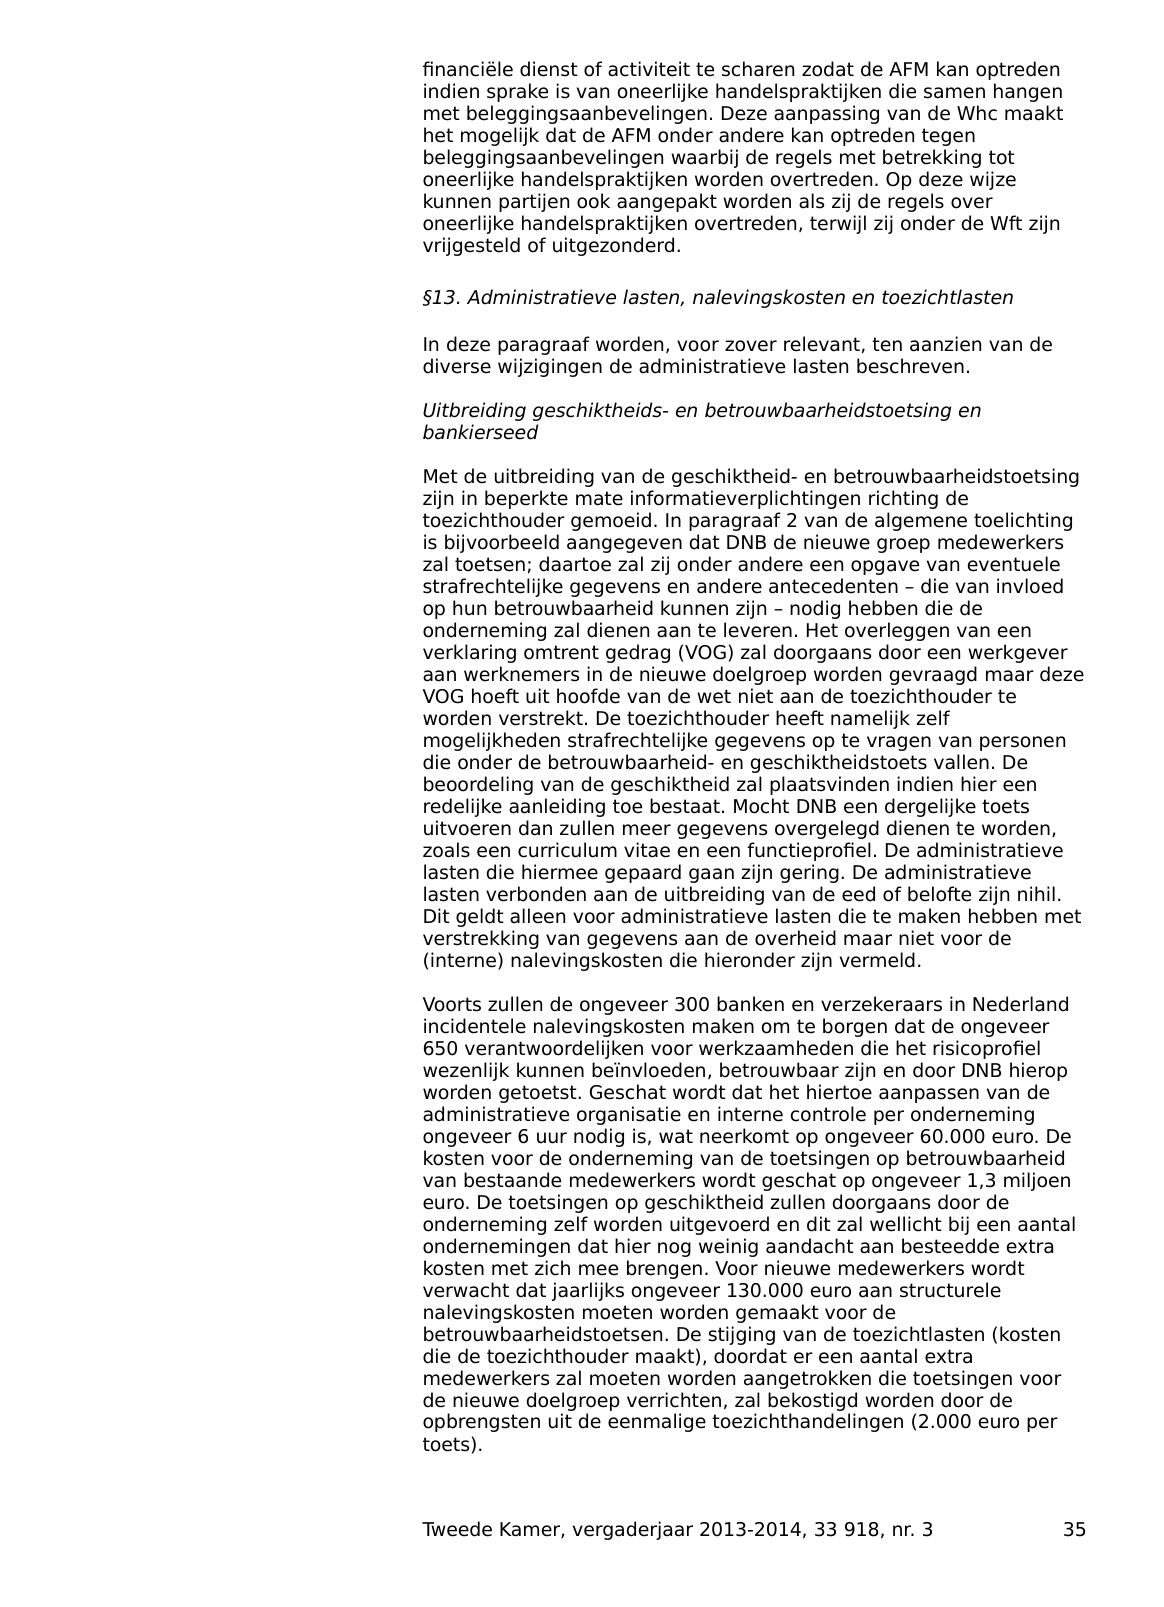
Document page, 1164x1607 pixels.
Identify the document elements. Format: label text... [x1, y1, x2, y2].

text financiële dienst of activiteit te scharen zodat de AFM kan optreden indien sprake is van oneerlijke handelspraktijken die samen hangen met beleggingsaanbevelingen. Deze aanpassing van de Whc maakt het mogelijk dat de AFM onder andere kan optreden tegen beleggingsaanbevelingen waarbij de regels met betrekking tot oneerlijke handelspraktijken worden overtreden. Op deze wijze kunnen partijen ook aangepakt worden als zij de regels over oneerlijke handelspraktijken overtreden, terwijl zij onder de Wft zijn vrijgesteld of uitgezonderd. [422, 59, 1087, 257]
subtitle §13. Administratieve lasten, nalevingskosten en toezichtlasten [422, 287, 1087, 309]
text Voorts zullen de ongeveer 300 banken en verzekeraars in Nederland incidentele nalevingskosten maken om te borgen dat de ongeveer 650 verantwoordelijken voor werkzaamheden die het risicoprofiel wezenlijk kunnen beïnvloeden, betrouwbaar zijn en door DNB hierop worden getoetst. Geschat wordt dat het hiertoe aanpassen van de administratieve organisatie en interne controle per onderneming ongeveer 6 uur nodig is, wat neerkomt op ongeveer 60.000 euro. De kosten voor de onderneming van de toetsingen op betrouwbaarheid van bestaande medewerkers wordt geschat op ongeveer 1,3 miljoen euro. De toetsingen op geschiktheid zullen doorgaans door de onderneming zelf worden uitgevoerd en dit zal wellicht bij een aantal ondernemingen dat hier nog weinig aandacht aan besteedde extra kosten met zich mee brengen. Voor nieuwe medewerkers wordt verwacht dat jaarlijks ongeveer 130.000 euro aan structurele nalevingskosten moeten worden gemaakt voor de betrouwbaarheidstoetsen. De stijging van de toezichtlasten (kosten die de toezichthouder maakt), doordat er een aantal extra medewerkers zal moeten worden aangetrokken die toetsingen voor de nieuwe doelgroep verrichten, zal bekostigd worden door de opbrengsten uit de eenmalige toezichthandelingen (2.000 euro per toets). [422, 994, 1087, 1455]
subtitle Uitbreiding geschiktheids- en betrouwbaarheidstoetsing en bankierseed [422, 400, 1087, 444]
text Met de uitbreiding van de geschiktheid- en betrouwbaarheidstoetsing zijn in beperkte mate informatieverplichtingen richting de toezichthouder gemoeid. In paragraaf 2 van de algemene toelichting is bijvoorbeeld aangegeven dat DNB de nieuwe groep medewerkers zal toetsen; daartoe zal zij onder andere een opgave van eventuele strafrechtelijke gegevens en andere antecedenten – die van invloed op hun betrouwbaarheid kunnen zijn – nodig hebben die de onderneming zal dienen aan te leveren. Het overleggen van een verklaring omtrent gedrag (VOG) zal doorgaans door een werkgever aan werknemers in de nieuwe doelgroep worden gevraagd maar deze VOG hoeft uit hoofde van de wet niet aan de toezichthouder te worden verstrekt. De toezichthouder heeft namelijk zelf mogelijkheden strafrechtelijke gegevens op te vragen van personen die onder de betrouwbaarheid- en geschiktheidstoets vallen. De beoordeling van de geschiktheid zal plaatsvinden indien hier een redelijke aanleiding toe bestaat. Mocht DNB een dergelijke toets uitvoeren dan zullen meer gegevens overgelegd dienen te worden, zoals een curriculum vitae en een functieprofiel. De administratieve lasten die hiermee gepaard gaan zijn gering. De administratieve lasten verbonden aan de uitbreiding van de eed of belofte zijn nihil. Dit geldt alleen voor administratieve lasten die te maken hebben met verstrekking van gegevens aan de overheid maar niet voor de (interne) nalevingskosten die hieronder zijn vermeld. [422, 466, 1087, 972]
text In deze paragraaf worden, voor zover relevant, ten aanzien van de diverse wijzigingen de administratieve lasten beschreven. [422, 334, 1087, 378]
